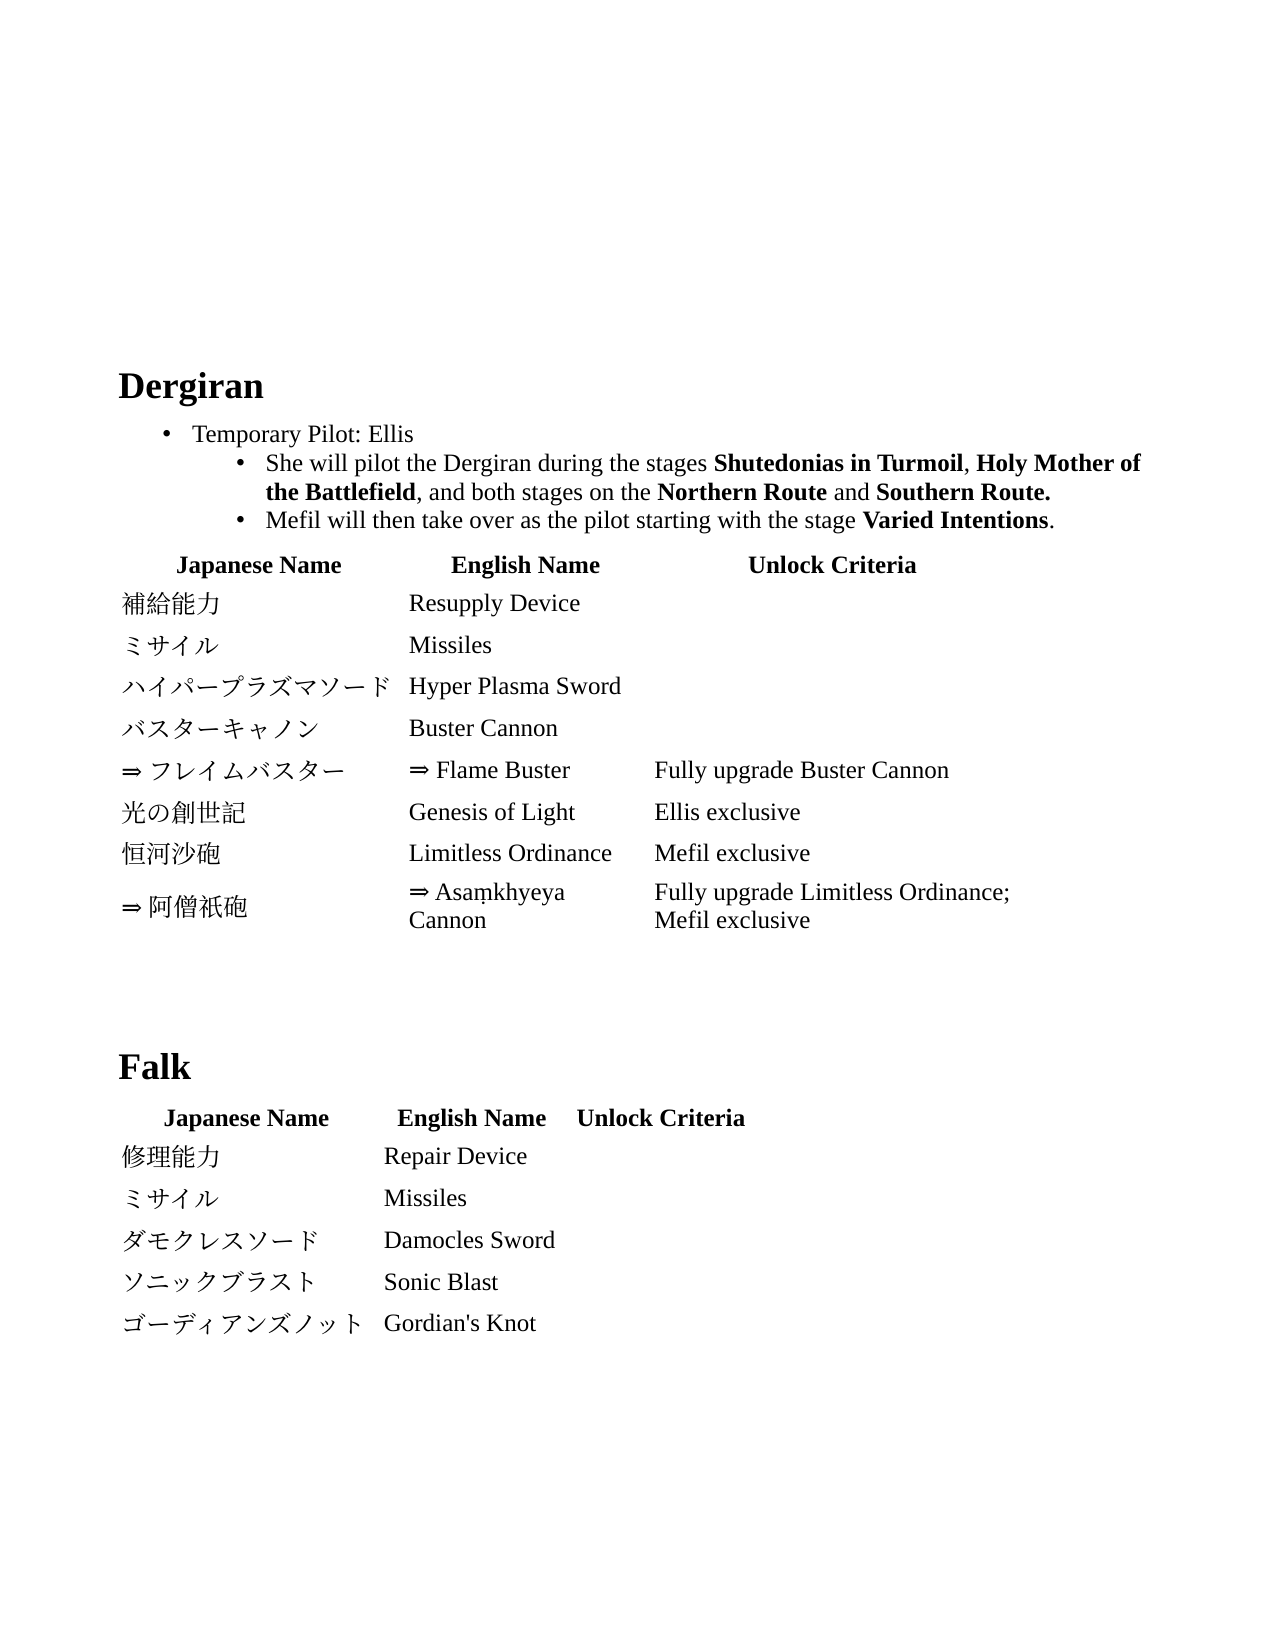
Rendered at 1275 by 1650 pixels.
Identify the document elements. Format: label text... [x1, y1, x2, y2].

table_header Japanese Name [118, 547, 406, 581]
table_cell ダモクレスソード [118, 1219, 381, 1260]
table_cell [569, 1177, 759, 1218]
table_cell Gordian's Knot [381, 1302, 569, 1344]
table_cell Buster Cannon [406, 707, 651, 748]
table_cell Damocles Sword [381, 1219, 569, 1260]
list Temporary Pilot: Ellis [162, 419, 1157, 448]
table_cell [569, 1302, 759, 1344]
table_cell Hyper Plasma Sword [406, 665, 651, 707]
table_cell ⇒ フレイムバスター [118, 749, 406, 790]
table_cell ミサイル [118, 1177, 381, 1218]
table_cell [651, 707, 1019, 748]
table_cell [569, 1260, 759, 1302]
table_cell [569, 1219, 759, 1260]
table_cell バスターキャノン [118, 707, 406, 748]
table_cell 恒河沙砲 [118, 832, 406, 874]
table_cell ソニックブラスト [118, 1260, 381, 1302]
subtitle Dergiran [118, 364, 1157, 407]
table_cell [651, 581, 1019, 623]
table_cell ⇒ Flame Buster [406, 749, 651, 790]
table_header English Name [381, 1100, 569, 1135]
table_cell Fully upgrade Buster Cannon [651, 749, 1019, 790]
subtitle Falk [118, 1045, 1157, 1088]
table_cell 修理能力 [118, 1135, 381, 1177]
table_cell ゴーディアンズノット [118, 1302, 381, 1344]
table_cell ⇒ Asaṃkhyeya Cannon [406, 874, 651, 937]
table_cell Genesis of Light [406, 790, 651, 832]
table_cell Mefil exclusive [651, 832, 1019, 874]
table_cell ミサイル [118, 623, 406, 665]
table_cell Sonic Blast [381, 1260, 569, 1302]
table_header Unlock Criteria [569, 1100, 759, 1135]
table_cell [651, 665, 1019, 707]
table_cell [569, 1135, 759, 1177]
table_cell Repair Device [381, 1135, 569, 1177]
list Mefil will then take over as the pilot starting with the stage Varied Intentions. [236, 506, 1157, 534]
table_cell 光の創世記 [118, 790, 406, 832]
table_cell Limitless Ordinance [406, 832, 651, 874]
table_cell 補給能力 [118, 581, 406, 623]
list She will pilot the Dergiran during the stages Shutedonias in Turmoil, Holy Mother of the Battlefield, and both stages on the Northern Route and Southern Route. [236, 448, 1157, 506]
table_cell Missiles [406, 623, 651, 665]
table_header Japanese Name [118, 1100, 381, 1135]
table_cell Missiles [381, 1177, 569, 1218]
table_cell Resupply Device [406, 581, 651, 623]
table_cell Fully upgrade Limitless Ordinance; Mefil exclusive [651, 874, 1019, 937]
table_cell ハイパープラズマソード [118, 665, 406, 707]
table_header Unlock Criteria [651, 547, 1019, 581]
table_cell [651, 623, 1019, 665]
table_header English Name [406, 547, 651, 581]
table_cell Ellis exclusive [651, 790, 1019, 832]
table_cell ⇒ 阿僧祇砲 [118, 874, 406, 937]
